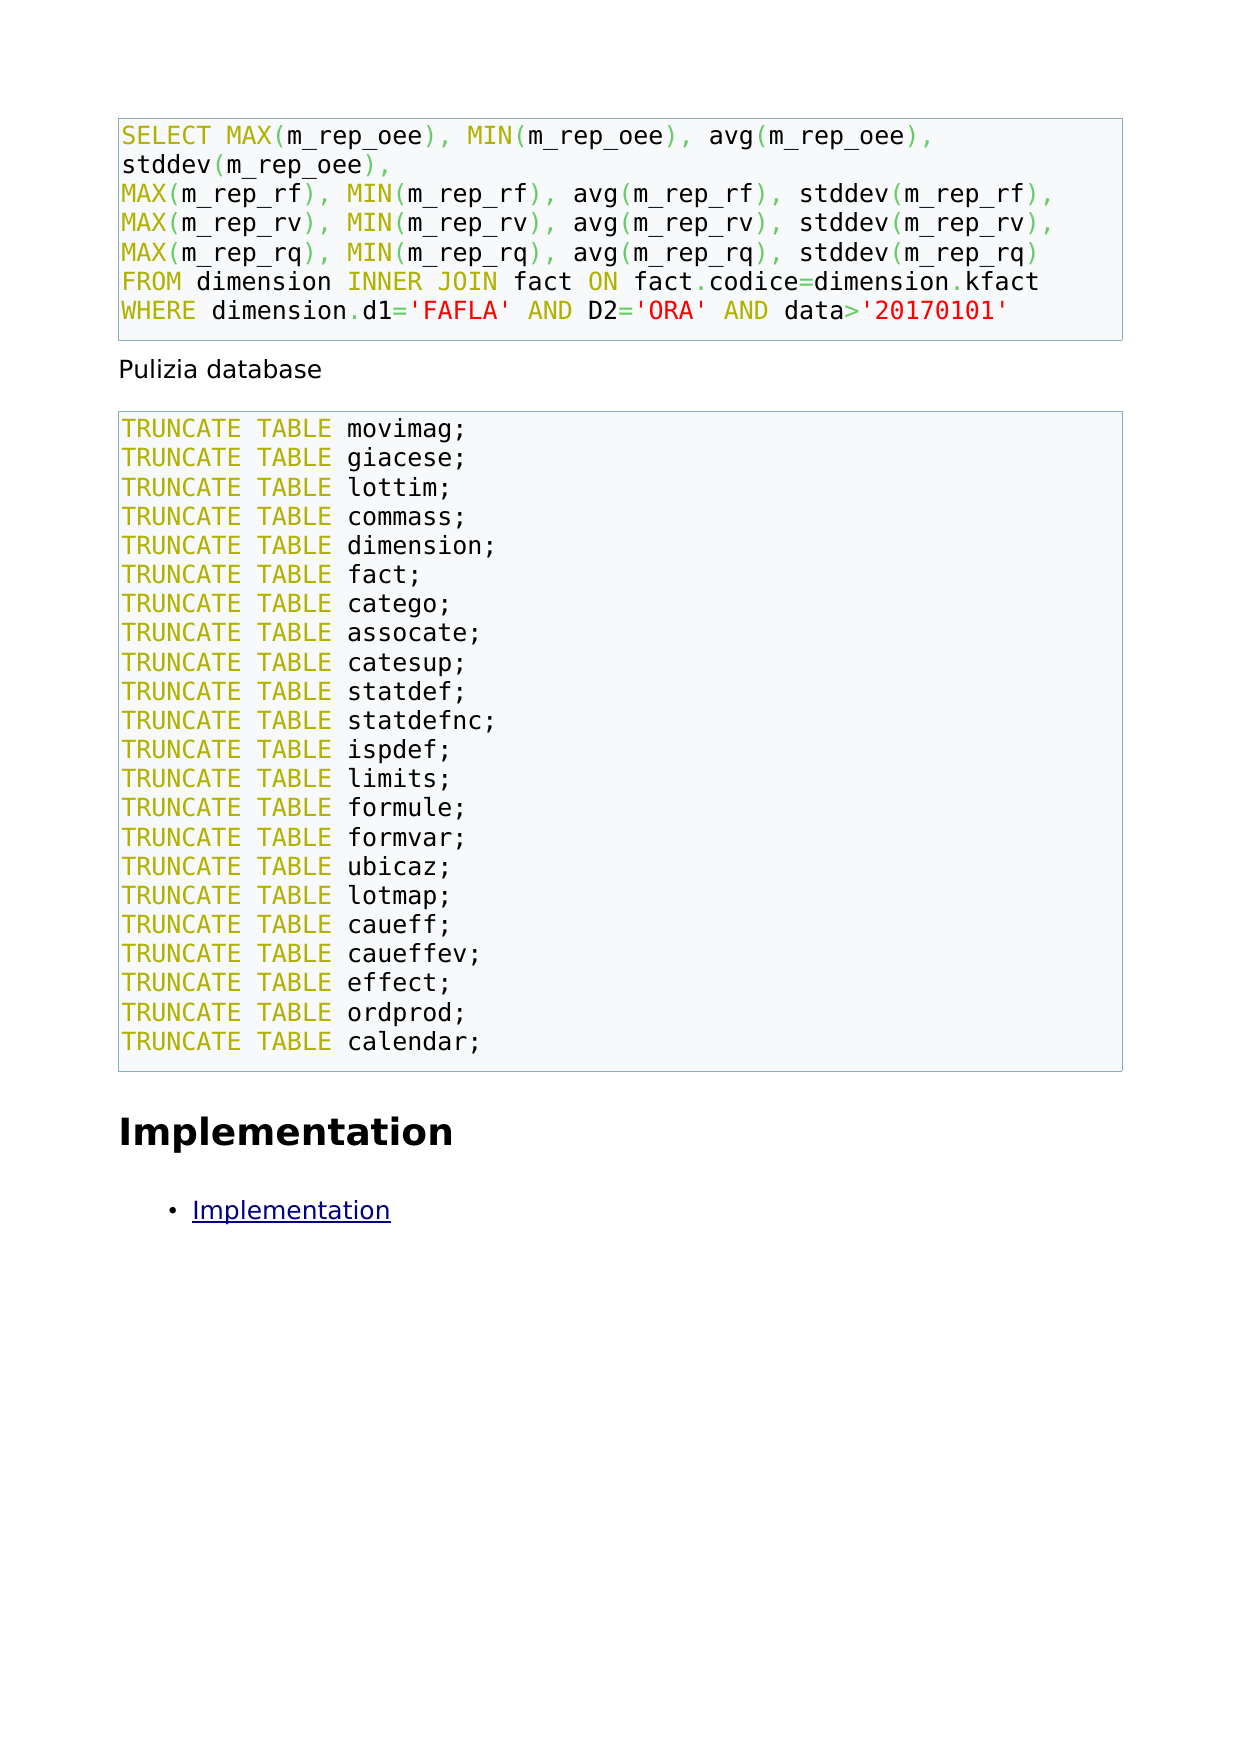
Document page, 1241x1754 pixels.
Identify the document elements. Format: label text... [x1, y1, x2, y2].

list Implementation [177, 1196, 1122, 1225]
table_header SELECT MAX(m_rep_oee), MIN(m_rep_oee), avg(m_rep_oee), stddev(m_rep_oee), MAX(m_rep_rf), MIN(m_rep_rf), avg(m_rep_rf), stddev(m_rep_rf), MAX(m_rep_rv), MIN(m_rep_rv), avg(m_rep_rv), stddev(m_rep_rv), MAX(m_rep_rq), MIN(m_rep_rq), avg(m_rep_rq), stddev(m_rep_rq) FROM dimension INNER JOIN fact ON fact.codice=dimension.kfact WHERE dimension.d1='FAFLA' AND D2='ORA' AND data>'20170101' [119, 119, 1122, 340]
table_header TRUNCATE TABLE movimag; TRUNCATE TABLE giacese; TRUNCATE TABLE lottim; TRUNCATE TABLE commass; TRUNCATE TABLE dimension; TRUNCATE TABLE fact; TRUNCATE TABLE catego; TRUNCATE TABLE assocate; TRUNCATE TABLE catesup; TRUNCATE TABLE statdef; TRUNCATE TABLE statdefnc; TRUNCATE TABLE ispdef; TRUNCATE TABLE limits; TRUNCATE TABLE formule; TRUNCATE TABLE formvar; TRUNCATE TABLE ubicaz; TRUNCATE TABLE lotmap; TRUNCATE TABLE caueff; TRUNCATE TABLE caueffev; TRUNCATE TABLE effect; TRUNCATE TABLE ordprod; TRUNCATE TABLE calendar; [119, 412, 1122, 1071]
subtitle Implementation [118, 1111, 1122, 1154]
text Pulizia database [118, 355, 1122, 384]
